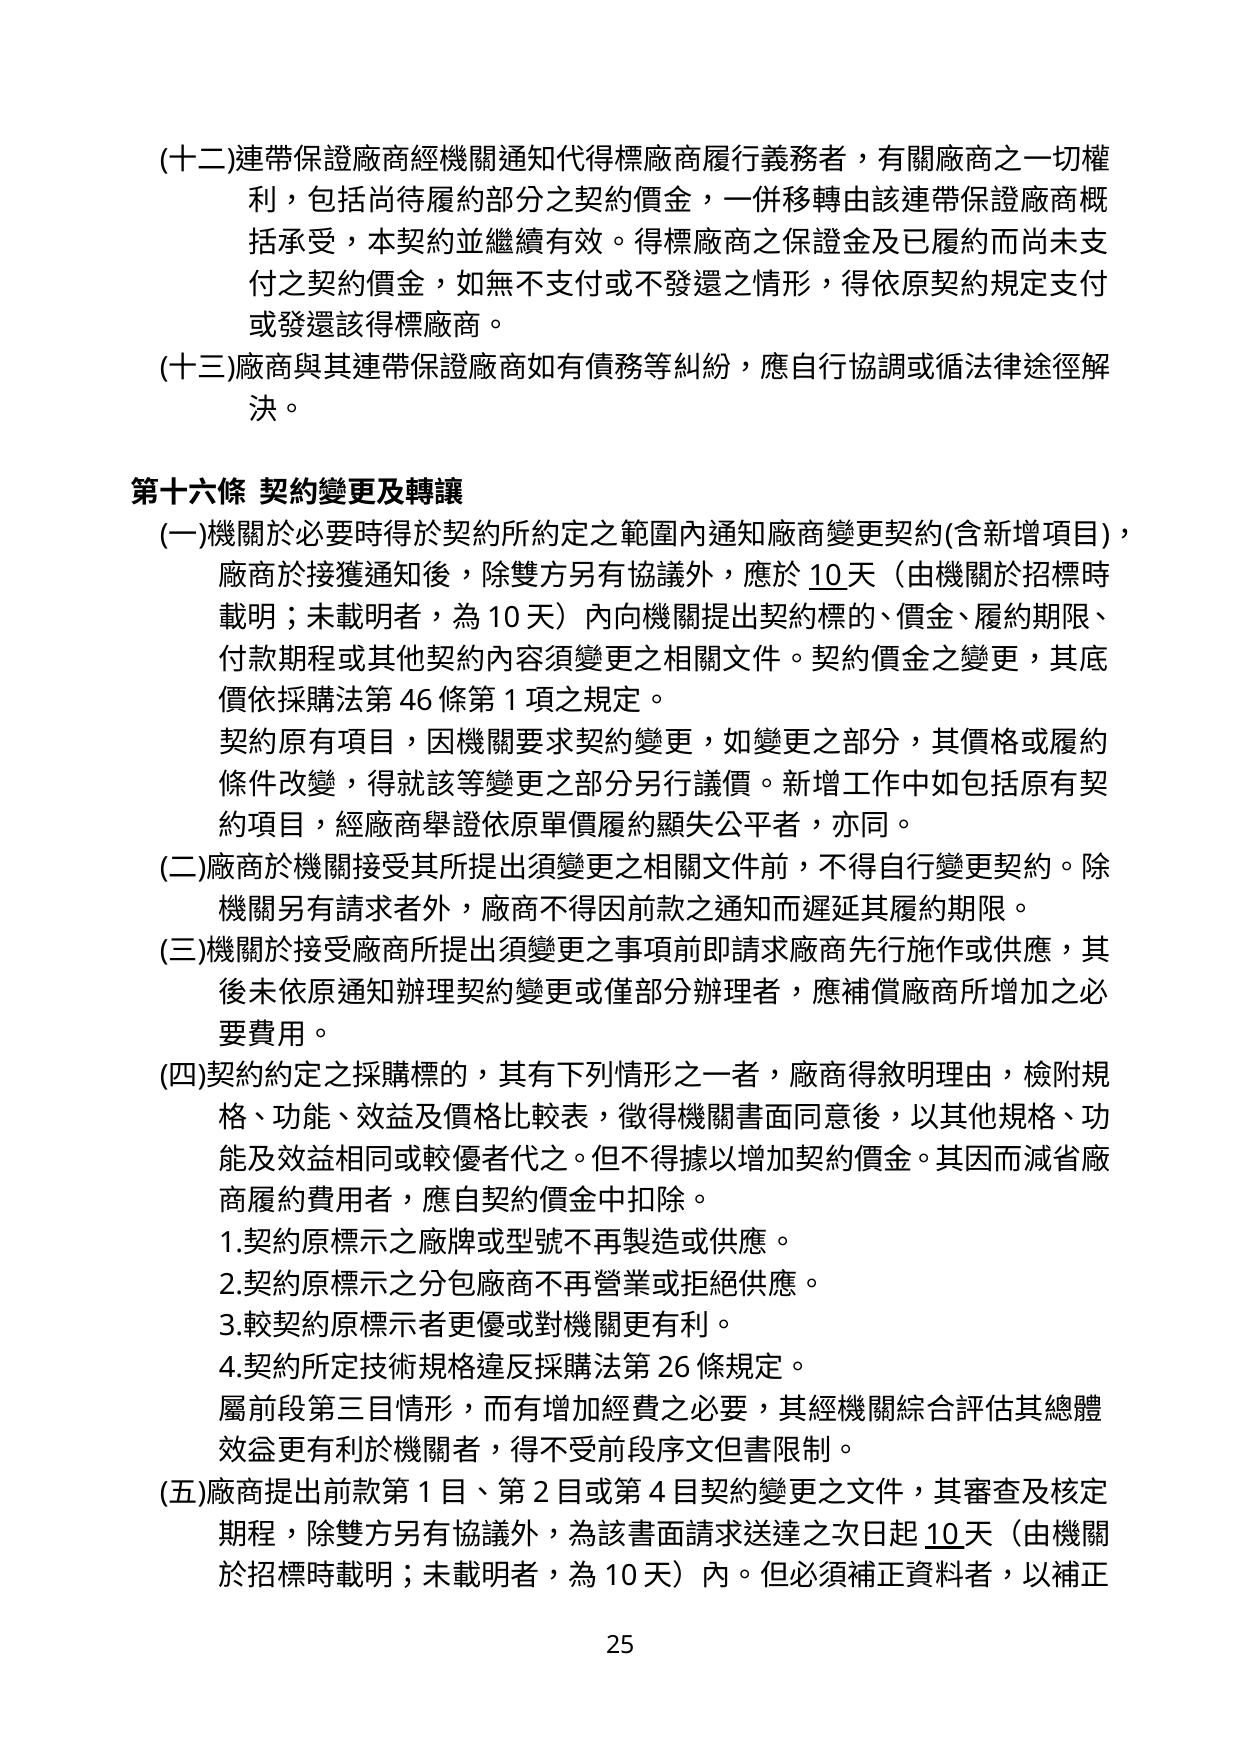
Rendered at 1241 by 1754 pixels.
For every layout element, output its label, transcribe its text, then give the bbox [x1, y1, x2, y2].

text 2.契約原標示之分包廠商不再營業或拒絕供應。 [218, 1261, 1104, 1302]
text (十二)連帶保證廠商經機關通知代得標廠商履行義務者，有關廠商之一切權利，包括尚待履約部分之契約價金，一併移轉由該連帶保證廠商概括承受，本契約並繼續有效。得標廠商之保證金及已履約而尚未支付之契約價金，如無不支付或不發還之情形，得依原契約規定支付或發還該得標廠商。 [159, 136, 1110, 344]
text 3.較契約原標示者更優或對機關更有利。 [218, 1302, 1104, 1344]
text (一)機關於必要時得於契約所約定之範圍內通知廠商變更契約(含新增項目)，廠商於接獲通知後，除雙方另有協議外，應於10天（由機關於招標時載明；未載明者，為10天）內向機關提出契約標的、價金、履約期限、付款期程或其他契約內容須變更之相關文件。契約價金之變更，其底價依採購法第46條第1項之規定。 [159, 511, 1110, 719]
text 第十六條 契約變更及轉讓 [130, 469, 1110, 511]
text (三)機關於接受廠商所提出須變更之事項前即請求廠商先行施作或供應，其後未依原通知辦理契約變更或僅部分辦理者，應補償廠商所增加之必要費用。 [159, 927, 1110, 1052]
text 1.契約原標示之廠牌或型號不再製造或供應。 [218, 1219, 1104, 1261]
text 契約原有項目，因機關要求契約變更，如變更之部分，其價格或履約條件改變，得就該等變更之部分另行議價。新增工作中如包括原有契約項目，經廠商舉證依原單價履約顯失公平者，亦同。 [218, 719, 1110, 844]
text 屬前段第三目情形，而有增加經費之必要，其經機關綜合評估其總體效益更有利於機關者，得不受前段序文但書限制。 [218, 1386, 1104, 1469]
text (四)契約約定之採購標的，其有下列情形之一者，廠商得敘明理由，檢附規格、功能、效益及價格比較表，徵得機關書面同意後，以其他規格、功能及效益相同或較優者代之。但不得據以增加契約價金。其因而減省廠商履約費用者，應自契約價金中扣除。 [159, 1052, 1110, 1219]
text (二)廠商於機關接受其所提出須變更之相關文件前，不得自行變更契約。除機關另有請求者外，廠商不得因前款之通知而遲延其履約期限。 [159, 844, 1110, 927]
text (十三)廠商與其連帶保證廠商如有債務等糾紛，應自行協調或循法律途徑解決。 [159, 344, 1110, 427]
text (五)廠商提出前款第1目、第2目或第4目契約變更之文件，其審查及核定期程，除雙方另有協議外，為該書面請求送達之次日起10天（由機關於招標時載明；未載明者，為10天）內。但必須補正資料者，以補正 [159, 1469, 1110, 1594]
text 4.契約所定技術規格違反採購法第26條規定。 [218, 1344, 1104, 1386]
